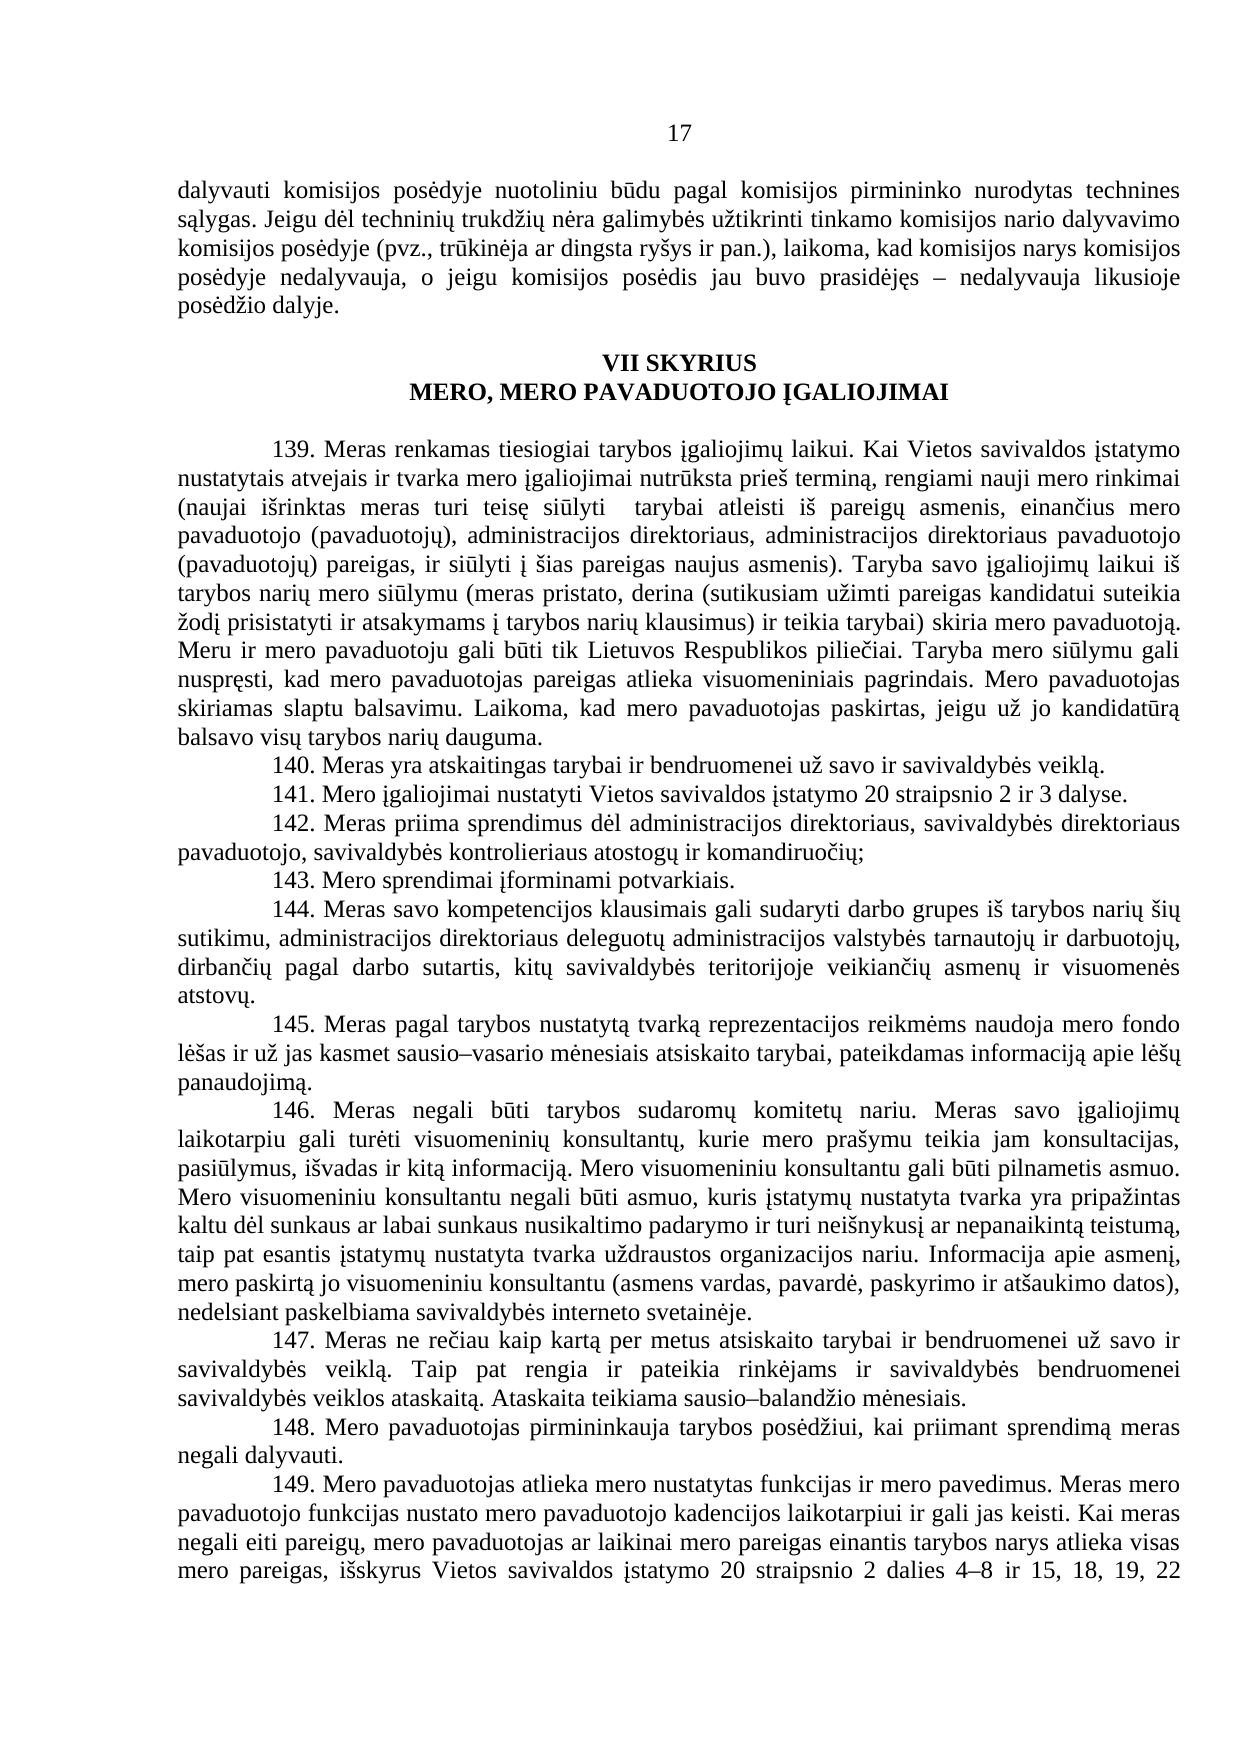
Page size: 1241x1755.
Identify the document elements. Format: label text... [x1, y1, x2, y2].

text MERO, MERO PAVADUOTOJO ĮGALIOJIMAI [177, 377, 1181, 406]
text 142. Meras priima sprendimus dėl administracijos direktoriaus, savivaldybės direktoriaus pavaduotojo, savivaldybės kontrolieriaus atostogų ir komandiruočių; [177, 808, 1181, 866]
text 145. Meras pagal tarybos nustatytą tvarką reprezentacijos reikmėms naudoja mero fondo lėšas ir už jas kasmet sausio–vasario mėnesiais atsiskaito tarybai, pateikdamas informaciją apie lėšų panaudojimą. [177, 1009, 1181, 1096]
text 141. Mero įgaliojimai nustatyti Vietos savivaldos įstatymo 20 straipsnio 2 ir 3 dalyse. [177, 779, 1181, 808]
text 147. Meras ne rečiau kaip kartą per metus atsiskaito tarybai ir bendruomenei už savo ir savivaldybės veiklą. Taip pat rengia ir pateikia rinkėjams ir savivaldybės bendruomenei savivaldybės veiklos ataskaitą. Ataskaita teikiama sausio–balandžio mėnesiais. [177, 1326, 1181, 1412]
text 149. Mero pavaduotojas atlieka mero nustatytas funkcijas ir mero pavedimus. Meras mero pavaduotojo funkcijas nustato mero pavaduotojo kadencijos laikotarpiui ir gali jas keisti. Kai meras negali eiti pareigų, mero pavaduotojas ar laikinai mero pareigas einantis tarybos narys atlieka visas mero pareigas, išskyrus Vietos savivaldos įstatymo 20 straipsnio 2 dalies 4–8 ir 15, 18, 19, 22 [177, 1469, 1181, 1584]
text dalyvauti komisijos posėdyje nuotoliniu būdu pagal komisijos pirmininko nurodytas technines sąlygas. Jeigu dėl techninių trukdžių nėra galimybės užtikrinti tinkamo komisijos nario dalyvavimo komisijos posėdyje (pvz., trūkinėja ar dingsta ryšys ir pan.), laikoma, kad komisijos narys komisijos posėdyje nedalyvauja, o jeigu komisijos posėdis jau buvo prasidėjęs – nedalyvauja likusioje posėdžio dalyje. [177, 176, 1181, 319]
text 144. Meras savo kompetencijos klausimais gali sudaryti darbo grupes iš tarybos narių šių sutikimu, administracijos direktoriaus deleguotų administracijos valstybės tarnautojų ir darbuotojų, dirbančių pagal darbo sutartis, kitų savivaldybės teritorijoje veikiančių asmenų ir visuomenės atstovų. [177, 894, 1181, 1009]
text 139. Meras renkamas tiesiogiai tarybos įgaliojimų laikui. Kai Vietos savivaldos įstatymo nustatytais atvejais ir tvarka mero įgaliojimai nutrūksta prieš terminą, rengiami nauji mero rinkimai (naujai išrinktas meras turi teisę siūlyti tarybai atleisti iš pareigų asmenis, einančius mero pavaduotojo (pavaduotojų), administracijos direktoriaus, administracijos direktoriaus pavaduotojo (pavaduotojų) pareigas, ir siūlyti į šias pareigas naujus asmenis). Taryba savo įgaliojimų laikui iš tarybos narių mero siūlymu (meras pristato, derina (sutikusiam užimti pareigas kandidatui suteikia žodį prisistatyti ir atsakymams į tarybos narių klausimus) ir teikia tarybai) skiria mero pavaduotoją. Meru ir mero pavaduotoju gali būti tik Lietuvos Respublikos piliečiai. Taryba mero siūlymu gali nuspręsti, kad mero pavaduotojas pareigas atlieka visuomeniniais pagrindais. Mero pavaduotojas skiriamas slaptu balsavimu. Laikoma, kad mero pavaduotojas paskirtas, jeigu už jo kandidatūrą balsavo visų tarybos narių dauguma. [177, 434, 1181, 751]
text 143. Mero sprendimai įforminami potvarkiais. [177, 866, 1181, 894]
text VII SKYRIUS [177, 348, 1181, 377]
text 140. Meras yra atskaitingas tarybai ir bendruomenei už savo ir savivaldybės veiklą. [177, 751, 1181, 779]
text 148. Mero pavaduotojas pirmininkauja tarybos posėdžiui, kai priimant sprendimą meras negali dalyvauti. [177, 1412, 1181, 1469]
text 146. Meras negali būti tarybos sudaromų komitetų nariu. Meras savo įgaliojimų laikotarpiu gali turėti visuomeninių konsultantų, kurie mero prašymu teikia jam konsultacijas, pasiūlymus, išvadas ir kitą informaciją. Mero visuomeniniu konsultantu gali būti pilnametis asmuo. Mero visuomeniniu konsultantu negali būti asmuo, kuris įstatymų nustatyta tvarka yra pripažintas kaltu dėl sunkaus ar labai sunkaus nusikaltimo padarymo ir turi neišnykusį ar nepanaikintą teistumą, taip pat esantis įstatymų nustatyta tvarka uždraustos organizacijos nariu. Informacija apie asmenį, mero paskirtą jo visuomeniniu konsultantu (asmens vardas, pavardė, paskyrimo ir atšaukimo datos), nedelsiant paskelbiama savivaldybės interneto svetainėje. [177, 1096, 1181, 1326]
